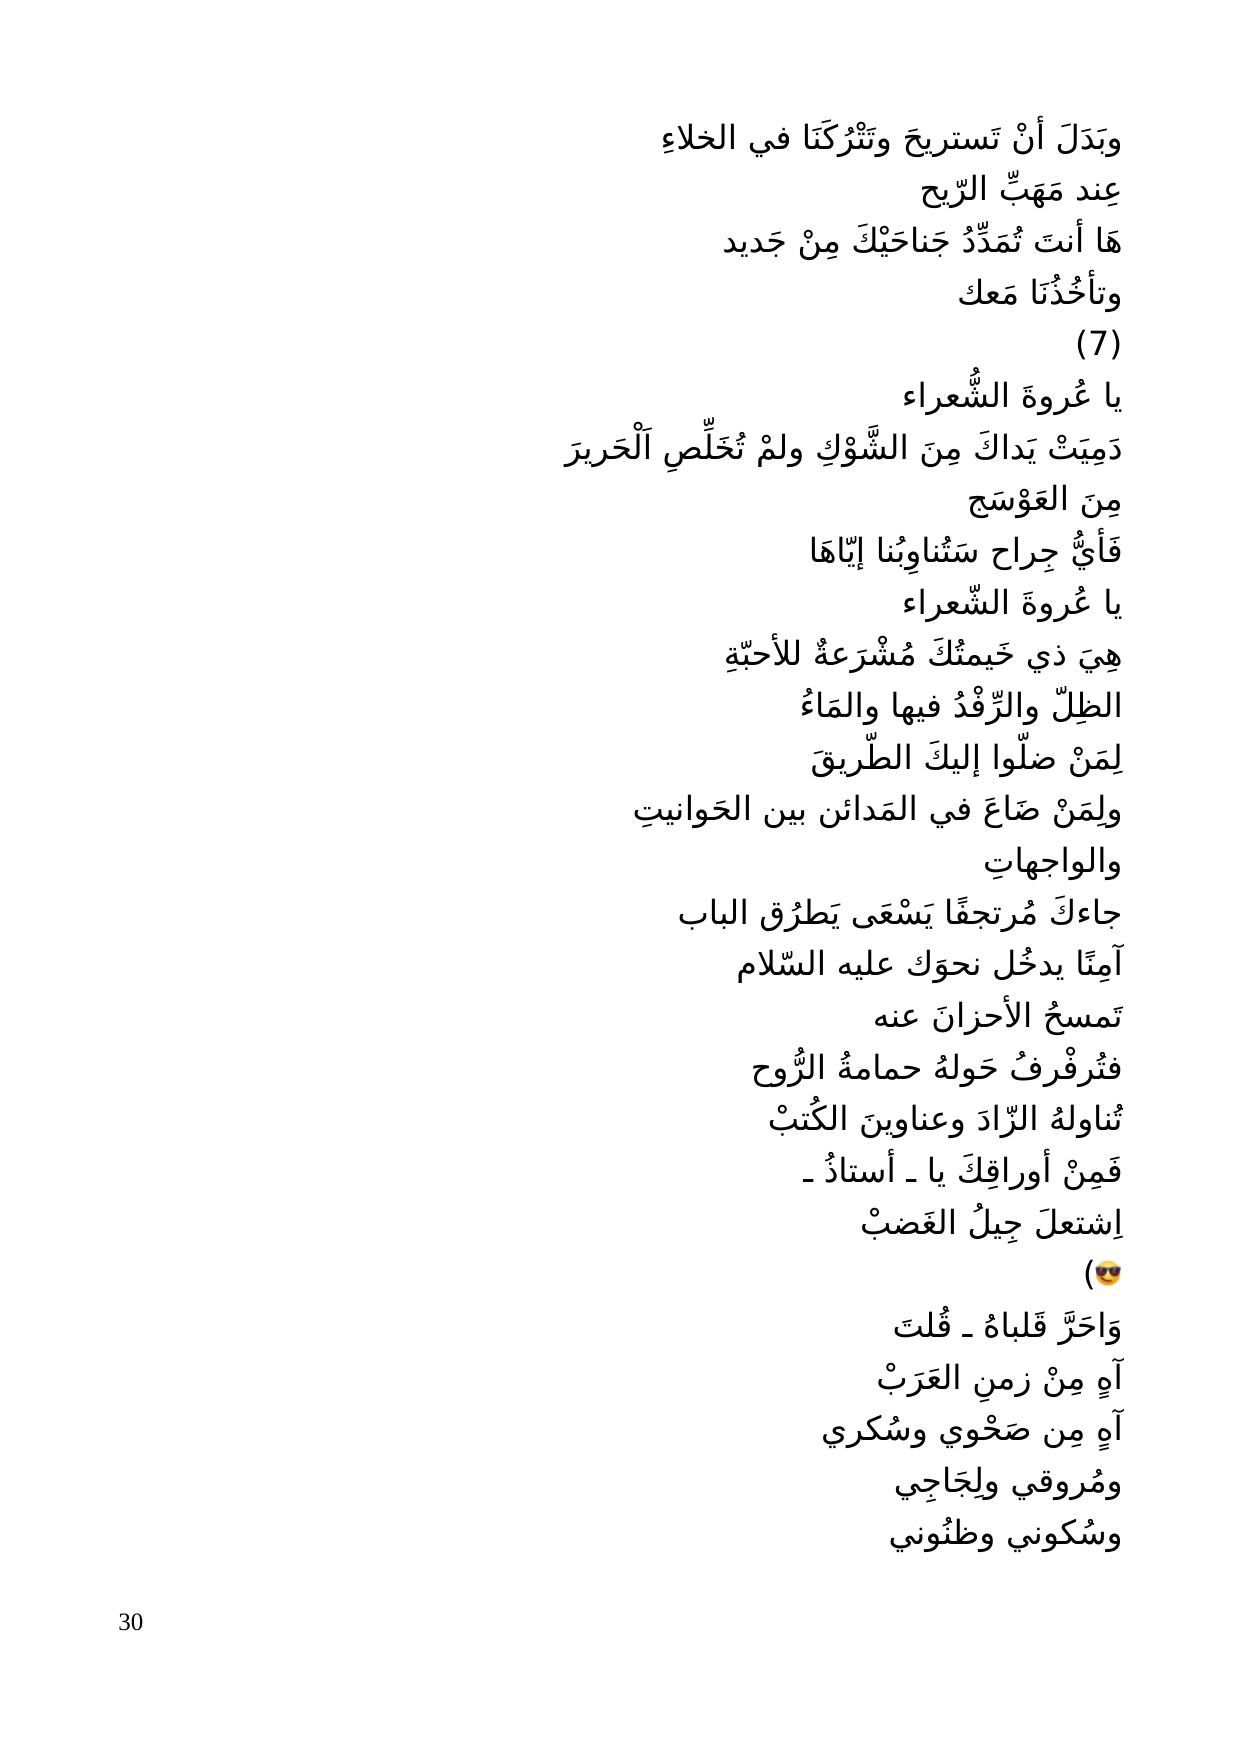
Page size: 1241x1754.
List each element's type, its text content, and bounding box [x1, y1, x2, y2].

text دَمِيَتْ يَداكَ مِنَ الشَّوْكِ ولمْ تُخَلِّصِ اَلْحَريرَ [118, 428, 1122, 467]
text ولِمَنْ ضَاعَ في المَدائن بين الحَوانيتِ [118, 790, 1122, 829]
text هِيَ ذي خَيمتُكَ مُشْرَعةٌ للأحبّةِ [118, 635, 1122, 674]
text يا عُروةَ الشُّعراء [118, 376, 1122, 415]
picture [1095, 1260, 1121, 1286]
text وَاحَرَّ قَلباهُ ـ قُلتَ [118, 1306, 1122, 1345]
text آهٍ مِنْ زمنِ العَرَبْ [118, 1358, 1122, 1397]
text هَا أنتَ تُمَدِّدُ جَناحَيْكَ مِنْ جَديد [118, 221, 1122, 260]
text لِمَنْ ضلّوا إليكَ الطّريقَ [118, 738, 1122, 777]
text ومُروقي ولِجَاجِي [118, 1461, 1122, 1500]
text آهٍ مِن صَحْوي وسُكري [118, 1410, 1122, 1449]
text اِشتعلَ جِيلُ الغَضبْ [118, 1203, 1122, 1242]
text الظِلّ والرِّفْدُ فيها والمَاءُ [118, 686, 1122, 725]
text ( [120, 1255, 1121, 1294]
text فَمِنْ أوراقِكَ يا ـ أستاذُ ـ [118, 1151, 1122, 1190]
text آمِنًا يدخُل نحوَك عليه السّلام [118, 945, 1122, 984]
text تَمسحُ الأحزانَ عنه [118, 996, 1122, 1035]
text جاءكَ مُرتجفًا يَسْعَى يَطرُق الباب [118, 893, 1122, 932]
text وتأخُذُنَا مَعك [118, 273, 1122, 312]
text مِنَ العَوْسَج [118, 480, 1122, 519]
text (7) [118, 325, 1122, 364]
text وبَدَلَ أنْ تَستريحَ وتَتْرُكَنَا في الخلاءِ [118, 118, 1122, 157]
text عِند مَهَبِّ الرّيح [118, 170, 1122, 209]
text يا عُروةَ الشّعراء [118, 583, 1122, 622]
text والواجهاتِ [118, 841, 1122, 880]
text وسُكوني وظنُوني [118, 1513, 1122, 1552]
text فَأيُّ جِراح سَتُناوِبُنا إيّاهَا [118, 531, 1122, 570]
text تُناولهُ الزّادَ وعناوينَ الكُتبْ [118, 1100, 1122, 1139]
text فتُرفْرفُ حَولهُ حمامةُ الرُّوح [118, 1048, 1122, 1087]
